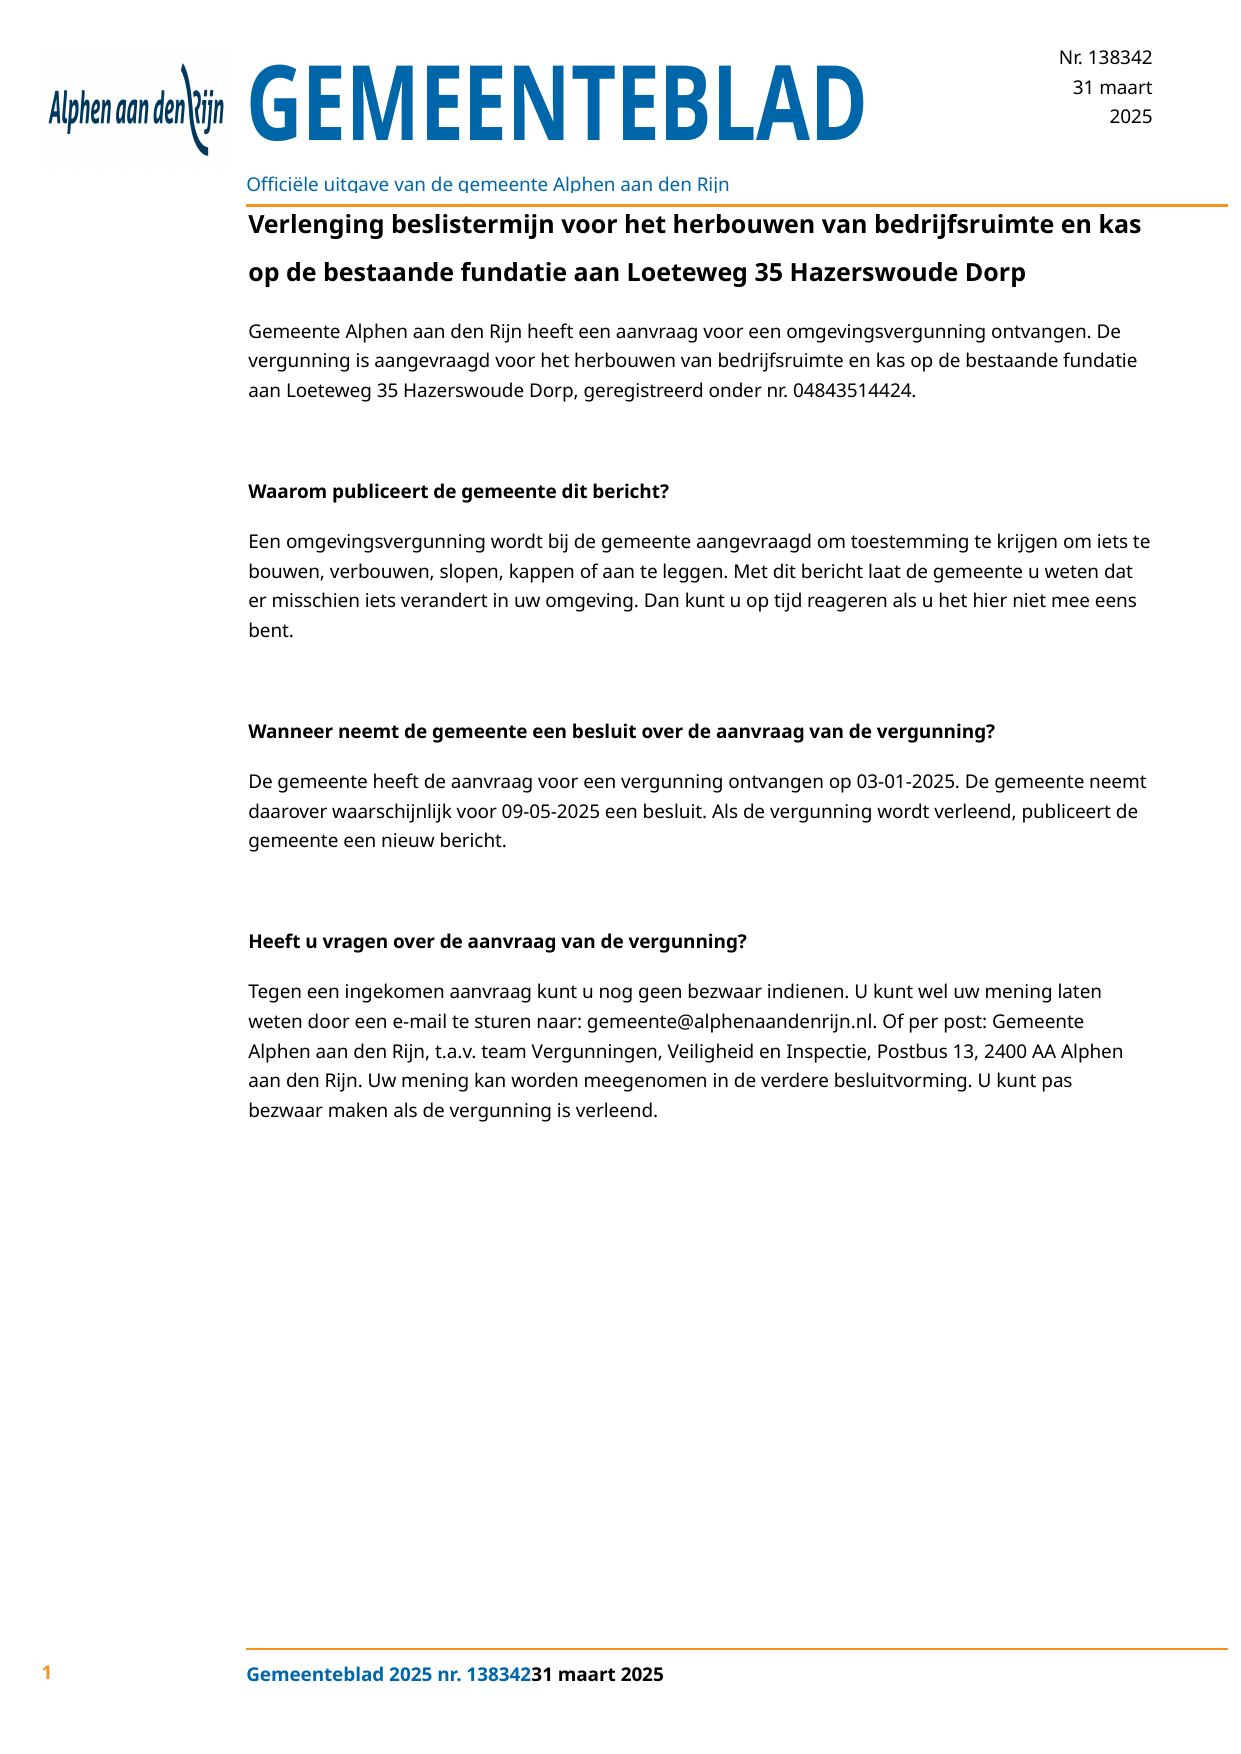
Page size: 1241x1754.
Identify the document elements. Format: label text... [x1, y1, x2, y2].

text Een omgevingsvergunning wordt bij de gemeente aangevraagd om toestemming te krijgen om iets te bouwen, verbouwen, slopen, kappen of aan te leggen. Met dit bericht laat de gemeente u weten dat er misschien iets verandert in uw omgeving. Dan kunt u op tijd reageren als u het hier niet mee eens bent. [248, 528, 1152, 643]
text Wanneer neemt de gemeente een besluit over de aanvraag van de vergunning? [248, 718, 1152, 744]
picture [41, 47, 231, 172]
text Tegen een ingekomen aanvraag kunt u nog geen bezwaar indienen. U kunt wel uw mening laten weten door een e-mail te sturen naar: gemeente@alphenaandenrijn.nl. Of per post: Gemeente Alphen aan den Rijn, t.a.v. team Vergunningen, Veiligheid en Inspectie, Postbus 13, 2400 AA Alphen aan den Rijn. Uw mening kan worden meegenomen in de verdere besluitvorming. U kunt pas bezwaar maken als de vergunning is verleend. [248, 979, 1152, 1123]
text De gemeente heeft de aanvraag voor een vergunning ontvangen op 03-01-2025. De gemeente neemt daarover waarschijnlijk voor 09-05-2025 een besluit. Als de vergunning wordt verleend, publiceert de gemeente een nieuw bericht. [248, 768, 1152, 853]
text Heeft u vragen over de aanvraag van de vergunning? [248, 928, 1152, 954]
text Waarom publiceert de gemeente dit bericht? [248, 478, 1152, 504]
text Verlenging beslistermijn voor het herbouwen van bedrijfsruimte en kas op de bestaande fundatie aan Loeteweg 35 Hazerswoude Dorp [248, 207, 1152, 288]
text Gemeente Alphen aan den Rijn heeft een aanvraag voor een omgevingsvergunning ontvangen. De vergunning is aangevraagd voor het herbouwen van bedrijfsruimte en kas op de bestaande fundatie aan Loeteweg 35 Hazerswoude Dorp, geregistreerd onder nr. 04843514424. [248, 318, 1152, 403]
